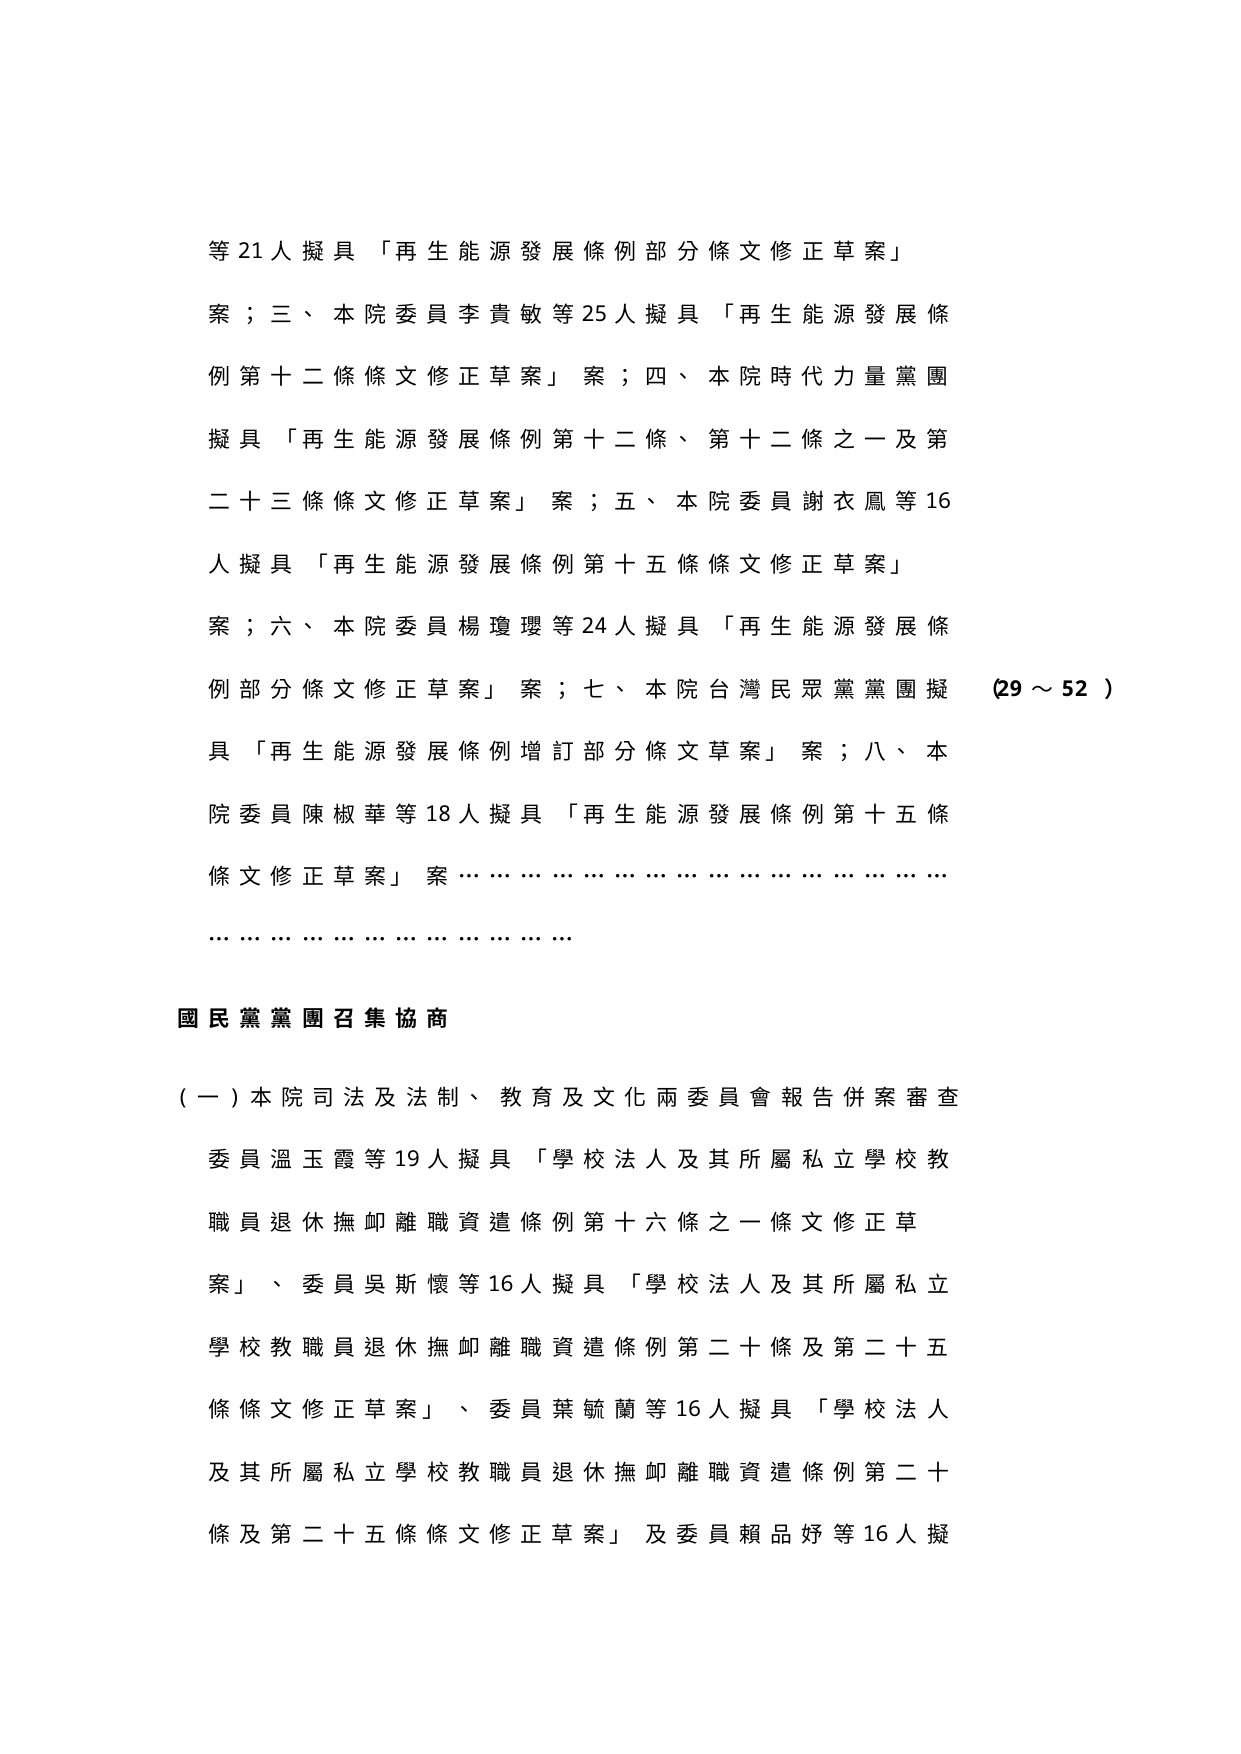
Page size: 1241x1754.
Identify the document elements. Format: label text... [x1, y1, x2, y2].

table_cell (一)本院司法及法制、教育及文化兩委員會報告併案審查委員溫玉霞等19人擬具「學校法人及其所屬私立學校教職員退休撫卹離職資遣條例第十六條之一條文修正草案」、委員吳斯懷等16人擬具「學校法人及其所屬私立學校教職員退休撫卹離職資遣條例第二十條及第二十五條條文修正草案」、委員葉毓蘭等16人擬具「學校法人及其所屬私立學校教職員退休撫卹離職資遣條例第二十條及第二十五條條文修正草案」及委員賴品妤等16人擬 [150, 1065, 967, 1564]
table_cell 國民黨黨團召集協商 [150, 969, 1108, 1064]
table_cell 52 [1053, 219, 1091, 969]
table_cell 等21人擬具「再生能源發展條例部分條文修正草案」案；三、本院委員李貴敏等25人擬具「再生能源發展條例第十二條條文修正草案」案；四、本院時代力量黨團擬具「再生能源發展條例第十二條、第十二條之一及第二十三條條文修正草案」案；五、本院委員謝衣鳯等16人擬具「再生能源發展條例第十五條條文修正草案」案；六、本院委員楊瓊瓔等24人擬具「再生能源發展條例部分條文修正草案」案；七、本院台灣民眾黨黨團擬具「再生能源發展條例增訂部分條文草案」案；八、本院委員陳椒華等18人擬具「再生能源發展條例第十五條條文修正草案」案………………………………………………………………………… [150, 219, 967, 969]
table_cell （ [967, 219, 986, 969]
table_cell [1053, 1065, 1091, 1564]
table_cell 53 [986, 1065, 1023, 1564]
table_cell ） [1091, 1065, 1108, 1564]
table_cell 29 [986, 219, 1023, 969]
table_cell ） [1091, 219, 1108, 969]
table_cell ～ [1023, 219, 1053, 969]
table_cell [1023, 1065, 1053, 1564]
table_cell （ [967, 1065, 986, 1564]
